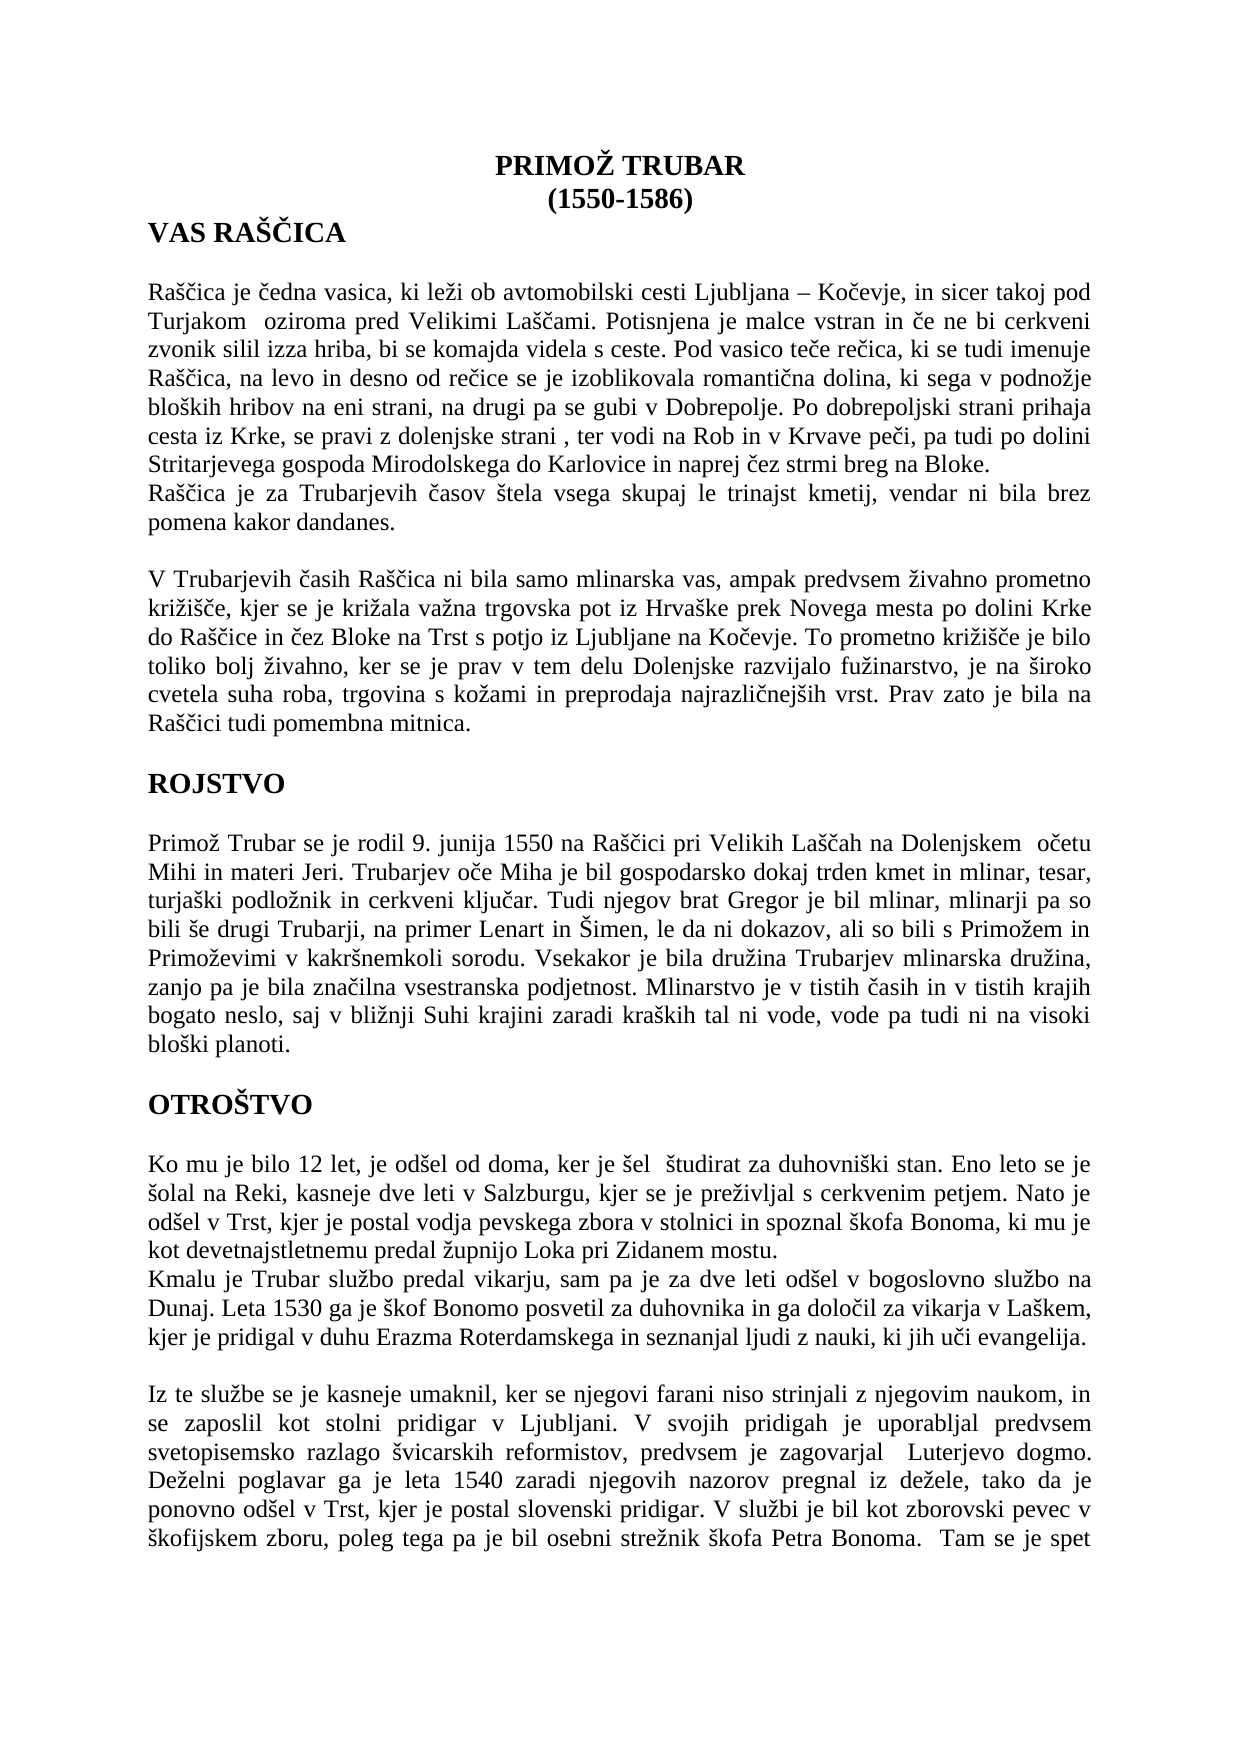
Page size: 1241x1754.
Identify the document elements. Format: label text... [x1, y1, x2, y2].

text Raščica je za Trubarjevih časov štela vsega skupaj le trinajst kmetij, vendar ni bila brez pomena kakor dandanes. [148, 478, 1093, 536]
text V Trubarjevih časih Raščica ni bila samo mlinarska vas, ampak predvsem živahno prometno križišče, kjer se je križala važna trgovska pot iz Hrvaške prek Novega mesta po dolini Krke do Raščice in čez Bloke na Trst s potjo iz Ljubljane na Kočevje. To prometno križišče je bilo toliko bolj živahno, ker se je prav v tem delu Dolenjske razvijalo fužinarstvo, je na široko cvetela suha roba, trgovina s kožami in preprodaja najrazličnejših vrst. Prav zato je bila na Raščici tudi pomembna mitnica. [148, 564, 1093, 737]
text Raščica je čedna vasica, ki leži ob avtomobilski cesti Ljubljana – Kočevje, in sicer takoj pod Turjakom oziroma pred Velikimi Laščami. Potisnjena je malce vstran in če ne bi cerkveni zvonik silil izza hriba, bi se komajda videla s ceste. Pod vasico teče rečica, ki se tudi imenuje Raščica, na levo in desno od rečice se je izoblikovala romantična dolina, ki sega v podnožje bloških hribov na eni strani, na drugi pa se gubi v Dobrepolje. Po dobrepoljski strani prihaja cesta iz Krke, se pravi z dolenjske strani , ter vodi na Rob in v Krvave peči, pa tudi po dolini Stritarjevega gospoda Mirodolskega do Karlovice in naprej čez strmi breg na Bloke. [148, 277, 1093, 478]
text OTROŠTVO [148, 1087, 1093, 1120]
text Kmalu je Trubar službo predal vikarju, sam pa je za dve leti odšel v bogoslovno službo na Dunaj. Leta 1530 ga je škof Bonomo posvetil za duhovnika in ga določil za vikarja v Laškem, kjer je pridigal v duhu Erazma Roterdamskega in seznanjal ljudi z nauki, ki jih uči evangelija. [148, 1264, 1093, 1350]
text Iz te službe se je kasneje umaknil, ker se njegovi farani niso strinjali z njegovim naukom, in se zaposlil kot stolni pridigar v Ljubljani. V svojih pridigah je uporabljal predvsem svetopisemsko razlago švicarskih reformistov, predvsem je zagovarjal Luterjevo dogmo. Deželni poglavar ga je leta 1540 zaradi njegovih nazorov pregnal iz dežele, tako da je ponovno odšel v Trst, kjer je postal slovenski pridigar. V službi je bil kot zborovski pevec v škofijskem zboru, poleg tega pa je bil osebni strežnik škofa Petra Bonoma. Tam se je spet [148, 1379, 1093, 1552]
title PRIMOŽ TRUBAR [148, 148, 1093, 181]
text ROJSTVO [148, 766, 1093, 799]
text VAS RAŠČICA [148, 215, 1093, 248]
text Ko mu je bilo 12 let, je odšel od doma, ker je šel študirat za duhovniški stan. Eno leto se je šolal na Reki, kasneje dve leti v Salzburgu, kjer se je preživljal s cerkvenim petjem. Nato je odšel v Trst, kjer je postal vodja pevskega zbora v stolnici in spoznal škofa Bonoma, ki mu je kot devetnajstletnemu predal župnijo Loka pri Zidanem mostu. [148, 1149, 1093, 1264]
text (1550-1586) [148, 181, 1093, 215]
text Primož Trubar se je rodil 9. junija 1550 na Raščici pri Velikih Laščah na Dolenjskem očetu Mihi in materi Jeri. Trubarjev oče Miha je bil gospodarsko dokaj trden kmet in mlinar, tesar, turjaški podložnik in cerkveni ključar. Tudi njegov brat Gregor je bil mlinar, mlinarji pa so bili še drugi Trubarji, na primer Lenart in Šimen, le da ni dokazov, ali so bili s Primožem in Primoževimi v kakršnemkoli sorodu. Vsekakor je bila družina Trubarjev mlinarska družina, zanjo pa je bila značilna vsestranska podjetnost. Mlinarstvo je v tistih časih in v tistih krajih bogato neslo, saj v bližnji Suhi krajini zaradi kraških tal ni vode, vode pa tudi ni na visoki bloški planoti. [148, 828, 1093, 1058]
